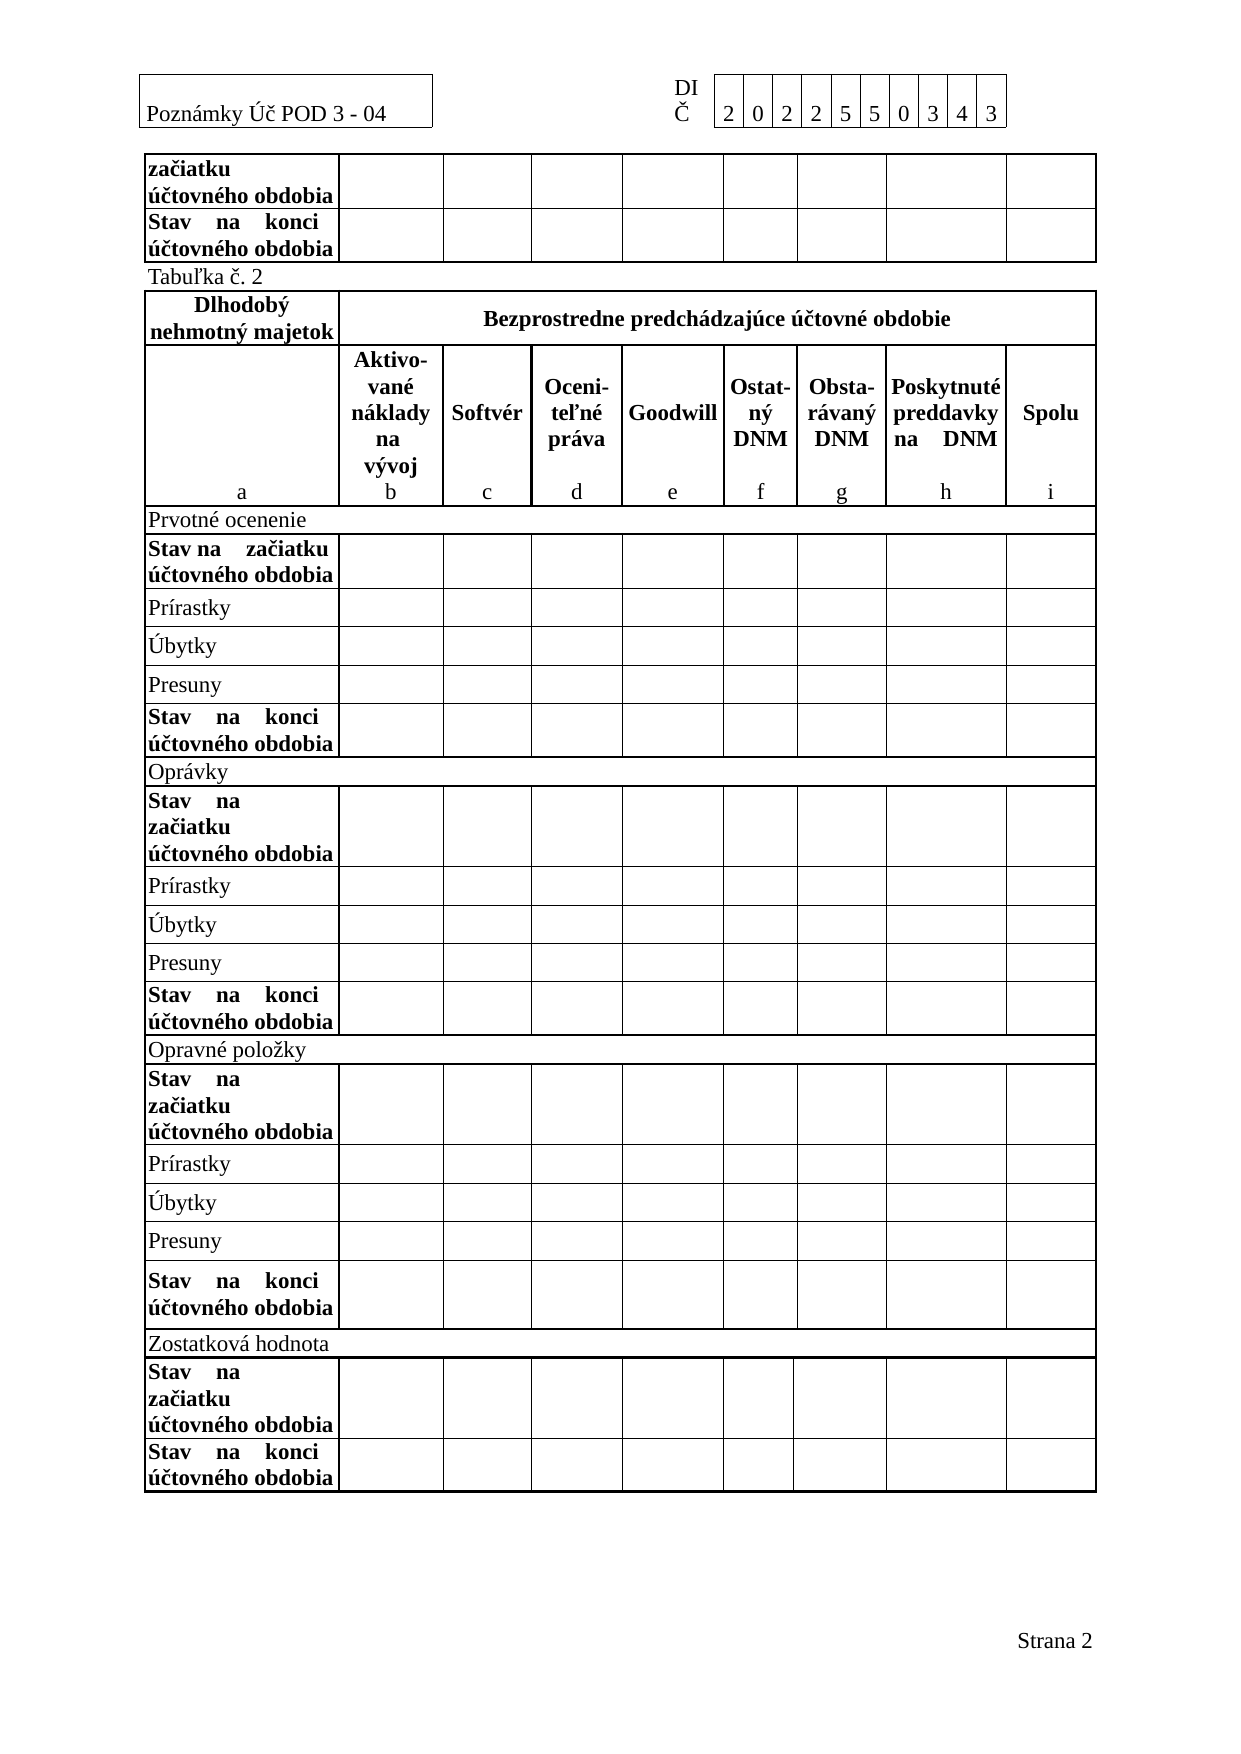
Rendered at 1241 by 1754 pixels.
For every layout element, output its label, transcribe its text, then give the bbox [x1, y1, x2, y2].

table_cell [532, 1359, 622, 1437]
table_cell [724, 1439, 793, 1490]
table_cell Spolu [1007, 346, 1095, 478]
table_cell [623, 1359, 723, 1437]
table_cell [532, 1222, 622, 1260]
table_cell g [798, 478, 885, 504]
table_cell [1007, 906, 1095, 943]
table_cell Stav na začiatku účtovného obdobia [146, 787, 338, 866]
table_cell [444, 155, 531, 208]
table_cell [340, 704, 443, 756]
table_cell Oprávky [146, 758, 1095, 785]
table_cell [794, 1359, 886, 1437]
table_cell [887, 589, 1006, 626]
table_cell [444, 944, 531, 981]
table_cell [798, 209, 886, 261]
table_cell f [725, 478, 796, 504]
table_cell c [444, 478, 530, 504]
table_cell [532, 1065, 622, 1144]
table_cell d [533, 478, 621, 504]
table_cell [724, 1065, 797, 1144]
table_cell [340, 787, 443, 866]
table_cell [887, 944, 1006, 981]
table_cell [887, 535, 1006, 588]
table_cell [444, 1222, 531, 1260]
table_cell Goodwill [623, 346, 723, 478]
table_cell Opravné položky [146, 1036, 1095, 1063]
table_cell [623, 666, 723, 703]
table_cell [623, 982, 723, 1034]
table_cell [532, 155, 622, 208]
table_cell [887, 982, 1006, 1034]
table_cell [532, 787, 622, 866]
table_cell [340, 209, 443, 261]
subtitle Tabuľka č. 2 [148, 263, 1093, 289]
table_cell [532, 1145, 622, 1183]
table_cell [798, 627, 886, 664]
table_cell [887, 787, 1006, 866]
table_cell [887, 1439, 1006, 1490]
table_cell [798, 704, 886, 756]
table_cell [444, 1145, 531, 1183]
table_cell [1007, 1439, 1095, 1490]
table_cell [724, 589, 797, 626]
table_cell Stav na konci účtovného obdobia [146, 704, 338, 756]
table_cell Prírastky [146, 867, 338, 904]
table_cell [1007, 982, 1095, 1034]
table_cell [532, 704, 622, 756]
table_cell [532, 1184, 622, 1221]
table_cell [798, 787, 886, 866]
table_cell Úbytky [146, 627, 338, 664]
table_cell [1007, 155, 1095, 208]
table_cell [724, 867, 797, 904]
table_cell Stav na začiatku účtovného obdobia [146, 1359, 338, 1437]
table_cell [724, 666, 797, 703]
table_cell [623, 627, 723, 664]
table_cell [623, 209, 723, 261]
table_cell [340, 906, 443, 943]
table_cell [532, 1261, 622, 1327]
table_cell [798, 666, 886, 703]
table_cell [887, 867, 1006, 904]
table_cell Aktivo-vané náklady na vývoj [340, 346, 442, 478]
table_cell Softvér [444, 346, 530, 478]
table_cell [340, 535, 443, 588]
table_cell [1007, 589, 1095, 626]
table_cell [532, 944, 622, 981]
table_cell [340, 982, 443, 1034]
table_cell [444, 209, 531, 261]
table_cell [444, 666, 531, 703]
table_cell [444, 982, 531, 1034]
table_cell Ostat-ný DNM [725, 346, 796, 478]
table_cell [444, 906, 531, 943]
table_cell Stav na konci účtovného obdobia [146, 982, 338, 1034]
table_cell [623, 704, 723, 756]
table_cell [623, 1145, 723, 1183]
table_cell [724, 982, 797, 1034]
table_cell [444, 535, 531, 588]
table_cell [724, 627, 797, 664]
table_cell Zostatková hodnota [146, 1330, 1095, 1356]
table_cell [887, 209, 1006, 261]
table_cell [623, 906, 723, 943]
table_cell [532, 982, 622, 1034]
table_header Dlhodobý nehmotný majetok [146, 292, 338, 344]
table_cell [444, 1261, 531, 1327]
table_cell [724, 155, 797, 208]
table_cell [1007, 1359, 1095, 1437]
table_cell [1007, 1065, 1095, 1144]
table_cell [340, 1222, 443, 1260]
table_cell [724, 1222, 797, 1260]
table_cell Poskytnuté preddavky na DNM [887, 346, 1005, 478]
table_cell [724, 1145, 797, 1183]
table_cell [1007, 1261, 1095, 1327]
table_cell [623, 589, 723, 626]
table_cell [1007, 627, 1095, 664]
table_cell [798, 155, 886, 208]
table_cell [146, 346, 338, 478]
table_cell [1007, 209, 1095, 261]
table_cell [724, 1184, 797, 1221]
table_cell [724, 1261, 797, 1327]
table_cell [340, 944, 443, 981]
table_cell [532, 627, 622, 664]
table_cell [532, 867, 622, 904]
table_cell [1007, 666, 1095, 703]
table_cell [887, 1145, 1006, 1183]
table_cell [623, 535, 723, 588]
table_cell [444, 589, 531, 626]
table_cell [444, 704, 531, 756]
table_cell [887, 1222, 1006, 1260]
table_cell [340, 1184, 443, 1221]
table_cell Presuny [146, 1222, 338, 1260]
table_cell [887, 155, 1006, 208]
table_cell [798, 1184, 886, 1221]
table_cell [623, 155, 723, 208]
table_cell [724, 209, 797, 261]
table_cell [532, 1439, 622, 1490]
table_cell [444, 1439, 531, 1490]
table_cell [340, 867, 443, 904]
table_cell [794, 1439, 886, 1490]
table_cell [887, 1359, 1006, 1437]
table_cell [1007, 704, 1095, 756]
table_cell [1007, 787, 1095, 866]
table_cell [887, 1184, 1006, 1221]
table_cell [340, 1145, 443, 1183]
table_cell Úbytky [146, 1184, 338, 1221]
table_cell Stav na konci účtovného obdobia [146, 1439, 338, 1490]
table_cell [887, 1261, 1006, 1327]
table_cell [1007, 944, 1095, 981]
table_cell [340, 1439, 443, 1490]
table_cell [798, 589, 886, 626]
table_cell [1007, 1145, 1095, 1183]
table_cell [623, 867, 723, 904]
table_cell [340, 666, 443, 703]
table_cell [798, 1145, 886, 1183]
table_cell Presuny [146, 666, 338, 703]
table_cell [532, 209, 622, 261]
table_cell Stav na konci účtovného obdobia [146, 209, 338, 261]
table_cell [887, 1065, 1006, 1144]
table_cell h [887, 478, 1005, 504]
table_cell [887, 906, 1006, 943]
table_cell [1007, 1184, 1095, 1221]
table_cell [340, 1065, 443, 1144]
table_cell [444, 1184, 531, 1221]
table_cell [798, 1261, 886, 1327]
table_cell [887, 666, 1006, 703]
table_cell [444, 1065, 531, 1144]
table_cell [444, 787, 531, 866]
table_cell Stav na začiatku účtovného obdobia [146, 535, 338, 588]
table_cell [532, 589, 622, 626]
table_cell [887, 627, 1006, 664]
table_cell [623, 1184, 723, 1221]
table_cell [532, 666, 622, 703]
table_cell [532, 906, 622, 943]
table_cell [724, 1359, 793, 1437]
table_cell [887, 704, 1006, 756]
table_cell b [340, 478, 442, 504]
table_cell Prírastky [146, 589, 338, 626]
table_cell [340, 589, 443, 626]
table_cell Prvotné ocenenie [146, 507, 1095, 533]
table_cell [444, 627, 531, 664]
table_cell začiatku účtovného obdobia [146, 155, 338, 208]
table_cell [798, 867, 886, 904]
table_cell [724, 535, 797, 588]
table_cell Oceni-teľné práva [533, 346, 621, 478]
table_cell [798, 535, 886, 588]
table_cell Úbytky [146, 906, 338, 943]
table_cell [724, 704, 797, 756]
table_cell [724, 944, 797, 981]
table_cell Presuny [146, 944, 338, 981]
table_cell a [146, 478, 338, 504]
table_cell [623, 944, 723, 981]
table_cell i [1007, 478, 1095, 504]
table_cell [623, 1065, 723, 1144]
table_cell [1007, 867, 1095, 904]
table_cell [798, 944, 886, 981]
table_cell [340, 155, 443, 208]
table_cell [623, 787, 723, 866]
table_cell [623, 1261, 723, 1327]
table_cell Stav na konci účtovného obdobia [146, 1261, 338, 1327]
table_cell [724, 906, 797, 943]
table_cell e [623, 478, 723, 504]
table_cell [798, 906, 886, 943]
table_cell [532, 535, 622, 588]
table_cell [340, 1261, 443, 1327]
table_cell [724, 787, 797, 866]
table_cell Obsta- rávaný DNM [798, 346, 885, 478]
table_cell [623, 1222, 723, 1260]
table_cell [444, 1359, 531, 1437]
table_cell [1007, 535, 1095, 588]
table_cell [1007, 1222, 1095, 1260]
table_cell [340, 627, 443, 664]
table_cell [798, 1065, 886, 1144]
table_cell [623, 1439, 723, 1490]
table_cell Stav na začiatku účtovného obdobia [146, 1065, 338, 1144]
table_cell [444, 867, 531, 904]
table_header Bezprostredne predchádzajúce účtovné obdobie [340, 292, 1095, 344]
table_cell [798, 1222, 886, 1260]
table_cell [340, 1359, 443, 1437]
table_cell Prírastky [146, 1145, 338, 1183]
table_cell [798, 982, 886, 1034]
